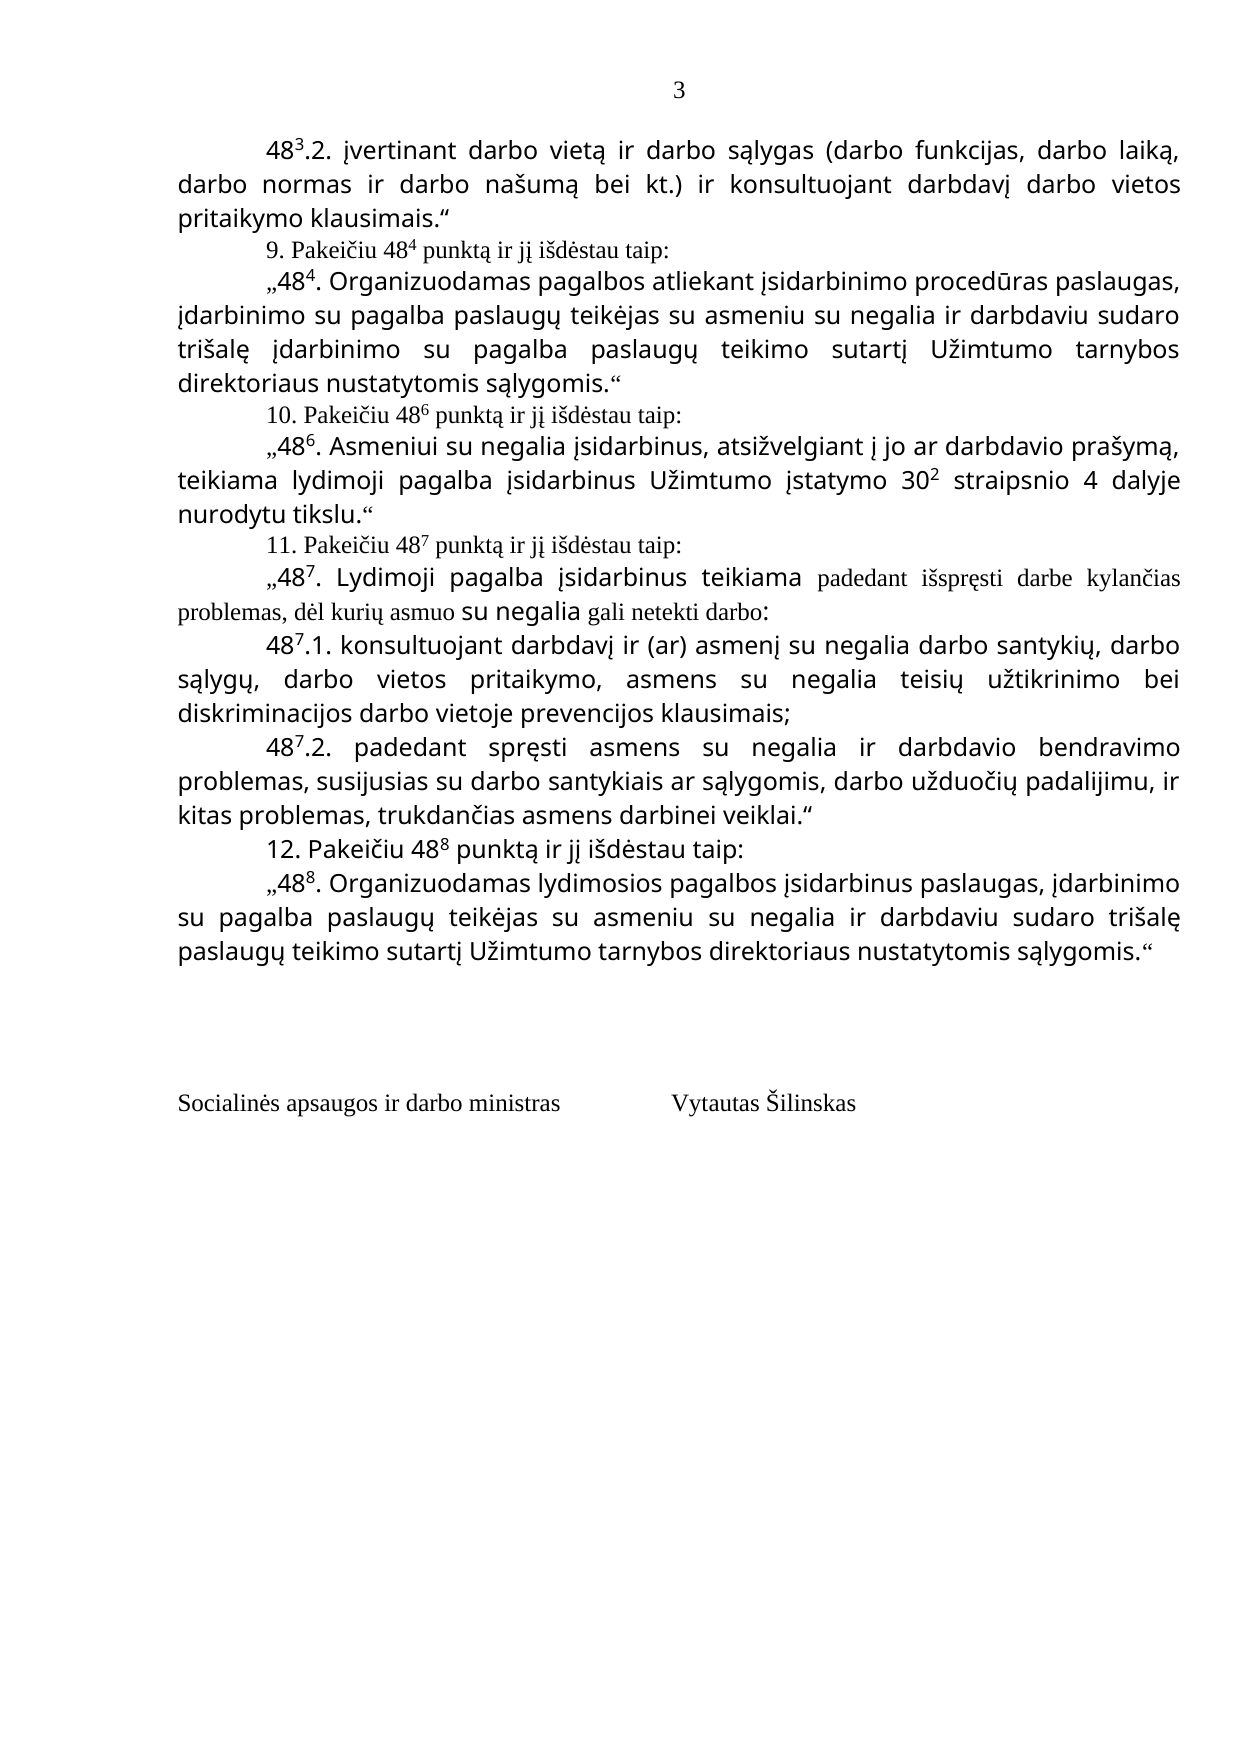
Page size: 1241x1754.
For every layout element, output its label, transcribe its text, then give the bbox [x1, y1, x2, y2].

text „486. Asmeniui su negalia įsidarbinus, atsižvelgiant į jo ar darbdavio prašymą, teikiama lydimoji pagalba įsidarbinus Užimtumo įstatymo 302 straipsnio 4 dalyje nurodytu tikslu.“ [177, 428, 1181, 531]
text 483.2. įvertinant darbo vietą ir darbo sąlygas (darbo funkcijas, darbo laiką, darbo normas ir darbo našumą bei kt.) ir konsultuojant darbdavį darbo vietos pritaikymo klausimais.“ [177, 132, 1181, 235]
text „487. Lydimoji pagalba įsidarbinus teikiama padedant išspręsti darbe kylančias problemas, dėl kurių asmuo su negalia gali netekti darbo: [177, 559, 1181, 627]
text 9. Pakeičiu 484 punktą ir jį išdėstau taip: [177, 235, 1181, 263]
text „488. Organizuodamas lydimosios pagalbos įsidarbinus paslaugas, įdarbinimo su pagalba paslaugų teikėjas su asmeniu su negalia ir darbdaviu sudaro trišalę paslaugų teikimo sutartį Užimtumo tarnybos direktoriaus nustatytomis sąlygomis.“ [177, 866, 1181, 968]
text 10. Pakeičiu 486 punktą ir jį išdėstau taip: [177, 400, 1181, 428]
text 487.2. padedant spręsti asmens su negalia ir darbdavio bendravimo problemas, susijusias su darbo santykiais ar sąlygomis, darbo užduočių padalijimu, ir kitas problemas, trukdančias asmens darbinei veiklai.“ [177, 730, 1181, 832]
text Socialinės apsaugos ir darbo ministras Vytautas Šilinskas [177, 1088, 1181, 1117]
text „484. Organizuodamas pagalbos atliekant įsidarbinimo procedūras paslaugas, įdarbinimo su pagalba paslaugų teikėjas su asmeniu su negalia ir darbdaviu sudaro trišalę įdarbinimo su pagalba paslaugų teikimo sutartį Užimtumo tarnybos direktoriaus nustatytomis sąlygomis.“ [177, 263, 1181, 400]
text 11. Pakeičiu 487 punktą ir jį išdėstau taip: [177, 531, 1181, 559]
text 12. Pakeičiu 488 punktą ir jį išdėstau taip: [177, 832, 1181, 866]
text 487.1. konsultuojant darbdavį ir (ar) asmenį su negalia darbo santykių, darbo sąlygų, darbo vietos pritaikymo, asmens su negalia teisių užtikrinimo bei diskriminacijos darbo vietoje prevencijos klausimais; [177, 627, 1181, 730]
